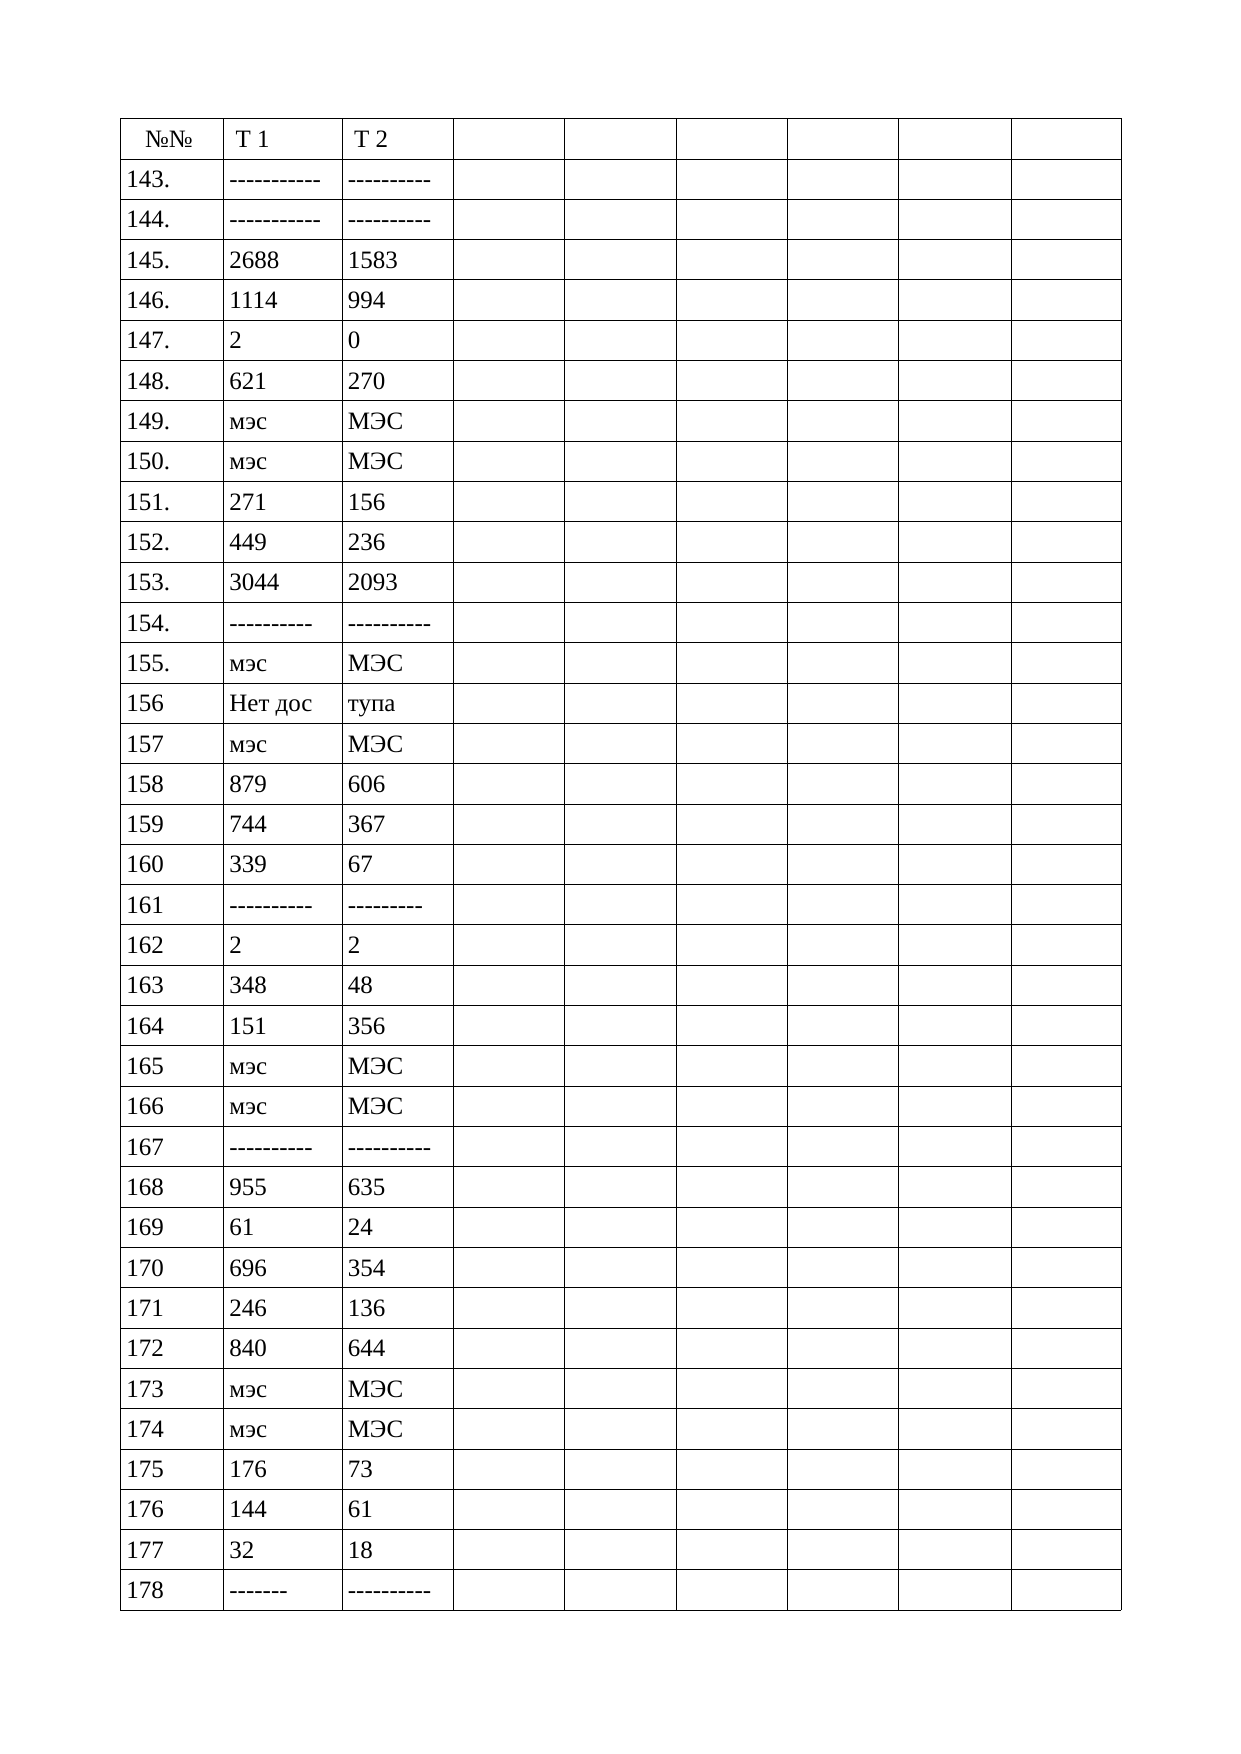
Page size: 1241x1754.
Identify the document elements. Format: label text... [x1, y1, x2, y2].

table_cell [454, 1329, 564, 1368]
table_cell [899, 240, 1011, 279]
table_cell [1012, 119, 1121, 158]
table_cell МЭС [343, 401, 453, 441]
table_cell [565, 966, 676, 1005]
table_cell [454, 119, 564, 158]
table_cell [677, 563, 787, 602]
table_cell 67 [343, 845, 453, 884]
table_cell 170 [121, 1248, 223, 1287]
table_cell [677, 482, 787, 521]
table_cell [788, 1530, 898, 1569]
table_cell [565, 160, 676, 199]
table_cell [788, 240, 898, 279]
table_cell [1012, 442, 1121, 481]
table_cell 144 [224, 1490, 342, 1529]
table_cell [454, 1490, 564, 1529]
table_cell [899, 1409, 1011, 1448]
table_cell [121, 280, 223, 320]
table_cell [899, 1570, 1011, 1610]
table_cell 161 [121, 885, 223, 924]
table_cell МЭС [343, 1409, 453, 1448]
table_cell 348 [224, 966, 342, 1005]
table_cell 168 [121, 1167, 223, 1207]
table_cell [454, 885, 564, 924]
table_cell [1012, 1087, 1121, 1126]
table_cell 24 [343, 1208, 453, 1247]
table_cell 1583 [343, 240, 453, 279]
table_cell [1012, 160, 1121, 199]
table_cell 2 [224, 925, 342, 965]
table_cell 271 [224, 482, 342, 521]
table_cell Т 1 [224, 119, 342, 158]
table_cell 163 [121, 966, 223, 1005]
table_cell [1012, 724, 1121, 763]
table_cell 156 [343, 482, 453, 521]
table_cell 166 [121, 1087, 223, 1126]
table_cell [454, 925, 564, 965]
table_cell [899, 1329, 1011, 1368]
table_cell [454, 1167, 564, 1207]
table_cell [677, 764, 787, 803]
table_cell [1012, 200, 1121, 239]
table_cell [565, 1046, 676, 1086]
table_cell [899, 1530, 1011, 1569]
table_cell мэс [224, 1046, 342, 1086]
table_cell [899, 966, 1011, 1005]
table_cell мэс [224, 643, 342, 682]
table_cell 157 [121, 724, 223, 763]
table_cell [899, 1369, 1011, 1408]
table_cell [565, 1490, 676, 1529]
table_cell [565, 1288, 676, 1327]
table_cell [565, 805, 676, 844]
table_cell [454, 966, 564, 1005]
table_cell 744 [224, 805, 342, 844]
table_cell [1012, 925, 1121, 965]
table_cell Нет дос [224, 684, 342, 723]
table_cell [788, 280, 898, 320]
table_cell [788, 805, 898, 844]
table_cell [454, 1570, 564, 1610]
table_cell [121, 482, 223, 521]
table_cell 176 [224, 1450, 342, 1489]
table_cell [121, 522, 223, 562]
table_cell [899, 563, 1011, 602]
table_cell [677, 1248, 787, 1287]
table_cell [677, 1087, 787, 1126]
table_cell [677, 280, 787, 320]
table_cell [788, 966, 898, 1005]
table_cell 177 [121, 1530, 223, 1569]
table_cell [454, 280, 564, 320]
table_cell [454, 845, 564, 884]
table_cell тупа [343, 684, 453, 723]
table_cell 48 [343, 966, 453, 1005]
table_cell [677, 643, 787, 682]
table_cell [1012, 1450, 1121, 1489]
table_cell 160 [121, 845, 223, 884]
table_cell [1012, 563, 1121, 602]
table_cell [899, 845, 1011, 884]
table_cell [565, 684, 676, 723]
table_cell [788, 522, 898, 562]
table_cell [788, 563, 898, 602]
table_cell [1012, 1288, 1121, 1327]
table_cell [565, 603, 676, 642]
table_cell 606 [343, 764, 453, 803]
table_cell [899, 684, 1011, 723]
table_cell [565, 1006, 676, 1045]
table_cell [677, 442, 787, 481]
table_cell ---------- [224, 885, 342, 924]
table_cell [677, 361, 787, 400]
table_cell [788, 1127, 898, 1166]
table_cell [788, 1087, 898, 1126]
table_cell [788, 1288, 898, 1327]
table_cell [454, 1450, 564, 1489]
table_cell [899, 885, 1011, 924]
table_cell [1012, 321, 1121, 360]
table_cell ---------- [343, 603, 453, 642]
table_cell [454, 482, 564, 521]
table_cell [788, 1329, 898, 1368]
table_cell [677, 1329, 787, 1368]
table_cell 246 [224, 1288, 342, 1327]
table_cell 2093 [343, 563, 453, 602]
table_cell [454, 401, 564, 441]
table_cell 0 [343, 321, 453, 360]
table_cell [899, 805, 1011, 844]
table_cell 167 [121, 1127, 223, 1166]
table_cell 61 [224, 1208, 342, 1247]
table_cell [899, 119, 1011, 158]
table_cell [565, 1409, 676, 1448]
table_cell ---------- [343, 200, 453, 239]
table_cell [565, 1530, 676, 1569]
table_cell [899, 1208, 1011, 1247]
table_cell МЭС [343, 724, 453, 763]
table_cell [899, 200, 1011, 239]
table_cell [899, 482, 1011, 521]
table_cell [121, 240, 223, 279]
table_cell 151 [224, 1006, 342, 1045]
table_cell [788, 885, 898, 924]
table_cell 178 [121, 1570, 223, 1610]
table_cell [1012, 603, 1121, 642]
table_cell [899, 1046, 1011, 1086]
table_cell [1012, 1409, 1121, 1448]
table_cell [788, 160, 898, 199]
table_cell [899, 1087, 1011, 1126]
table_cell [1012, 240, 1121, 279]
table_cell 879 [224, 764, 342, 803]
table_cell 136 [343, 1288, 453, 1327]
table_cell 356 [343, 1006, 453, 1045]
table_cell 994 [343, 280, 453, 320]
table_cell [1012, 1369, 1121, 1408]
table_cell 3044 [224, 563, 342, 602]
table_cell [788, 845, 898, 884]
table_cell [454, 240, 564, 279]
table_cell [454, 563, 564, 602]
table_cell [899, 522, 1011, 562]
table_cell [677, 1409, 787, 1448]
table_cell [899, 160, 1011, 199]
table_cell 172 [121, 1329, 223, 1368]
table_cell [565, 563, 676, 602]
table_cell [677, 805, 787, 844]
table_cell [899, 401, 1011, 441]
table_cell 339 [224, 845, 342, 884]
table_cell [788, 1006, 898, 1045]
table_cell [788, 1248, 898, 1287]
table_cell [121, 321, 223, 360]
table_cell 162 [121, 925, 223, 965]
table_cell [899, 280, 1011, 320]
table_cell 18 [343, 1530, 453, 1569]
table_cell [788, 401, 898, 441]
table_cell [565, 1087, 676, 1126]
table_cell [677, 401, 787, 441]
table_cell [788, 1369, 898, 1408]
table_cell [565, 119, 676, 158]
table_cell ---------- [343, 160, 453, 199]
table_cell 955 [224, 1167, 342, 1207]
table_cell [677, 321, 787, 360]
table_cell [565, 1450, 676, 1489]
table_cell [1012, 482, 1121, 521]
table_cell [1012, 1046, 1121, 1086]
table_cell [121, 200, 223, 239]
table_cell [677, 1369, 787, 1408]
table_cell [788, 1490, 898, 1529]
table_cell [454, 160, 564, 199]
table_cell [565, 1127, 676, 1166]
table_cell [899, 1127, 1011, 1166]
table_cell [788, 684, 898, 723]
table_cell 173 [121, 1369, 223, 1408]
table_cell [565, 200, 676, 239]
table_cell [1012, 1329, 1121, 1368]
table_cell [565, 1248, 676, 1287]
table_cell [1012, 1127, 1121, 1166]
table_cell [454, 805, 564, 844]
table_cell [677, 925, 787, 965]
table_cell [788, 321, 898, 360]
table_cell 840 [224, 1329, 342, 1368]
table_cell [677, 160, 787, 199]
table_cell [121, 442, 223, 481]
table_cell [121, 603, 223, 642]
table_cell мэс [224, 1369, 342, 1408]
table_cell ----------- [224, 200, 342, 239]
table_cell [454, 1127, 564, 1166]
table_cell [899, 1167, 1011, 1207]
table_cell [565, 442, 676, 481]
table_cell [454, 684, 564, 723]
table_cell ---------- [224, 603, 342, 642]
table_cell [899, 724, 1011, 763]
table_cell [454, 200, 564, 239]
table_cell [1012, 1208, 1121, 1247]
table_cell [788, 1450, 898, 1489]
table_cell [565, 321, 676, 360]
table_cell [677, 1490, 787, 1529]
table_cell [899, 643, 1011, 682]
table_cell [1012, 401, 1121, 441]
table_cell [677, 240, 787, 279]
table_cell [565, 643, 676, 682]
table_cell [1012, 522, 1121, 562]
table_cell МЭС [343, 1087, 453, 1126]
table_cell 635 [343, 1167, 453, 1207]
table_cell [1012, 1167, 1121, 1207]
table_cell [1012, 643, 1121, 682]
table_cell ---------- [224, 1127, 342, 1166]
table_cell [677, 885, 787, 924]
table_cell [565, 925, 676, 965]
table_cell 270 [343, 361, 453, 400]
table_cell [899, 1006, 1011, 1045]
table_cell [788, 1570, 898, 1610]
table_cell [788, 119, 898, 158]
table_cell [1012, 1530, 1121, 1569]
table_cell [1012, 764, 1121, 803]
table_cell 32 [224, 1530, 342, 1569]
table_cell 165 [121, 1046, 223, 1086]
table_cell [454, 1208, 564, 1247]
table_cell [565, 885, 676, 924]
table_cell [565, 1369, 676, 1408]
table_cell [565, 1167, 676, 1207]
table_cell 158 [121, 764, 223, 803]
table_cell [565, 724, 676, 763]
table_cell [454, 361, 564, 400]
table_cell [454, 522, 564, 562]
table_cell [565, 1570, 676, 1610]
table_cell [788, 1167, 898, 1207]
table_cell [565, 361, 676, 400]
table_cell [565, 845, 676, 884]
table_cell [677, 966, 787, 1005]
table_cell [454, 764, 564, 803]
table_cell [454, 321, 564, 360]
table_cell 159 [121, 805, 223, 844]
table_cell 171 [121, 1288, 223, 1327]
table_cell Т 2 [343, 119, 453, 158]
table_cell [454, 1530, 564, 1569]
table_cell [454, 1087, 564, 1126]
table_cell [565, 240, 676, 279]
table_cell [677, 200, 787, 239]
table_cell [677, 1127, 787, 1166]
table_cell [899, 764, 1011, 803]
table_cell [1012, 1570, 1121, 1610]
table_cell [1012, 805, 1121, 844]
table_cell [788, 442, 898, 481]
table_cell [1012, 280, 1121, 320]
table_cell [121, 361, 223, 400]
table_cell 449 [224, 522, 342, 562]
table_cell [1012, 684, 1121, 723]
table_cell [899, 603, 1011, 642]
table_cell [454, 603, 564, 642]
table_cell [565, 401, 676, 441]
table_cell [454, 1369, 564, 1408]
table_cell 175 [121, 1450, 223, 1489]
table_cell [677, 1288, 787, 1327]
table_cell [454, 1006, 564, 1045]
table_cell ------- [224, 1570, 342, 1610]
table_cell [788, 200, 898, 239]
table_cell [1012, 361, 1121, 400]
table_cell 73 [343, 1450, 453, 1489]
table_cell [788, 643, 898, 682]
table_cell 164 [121, 1006, 223, 1045]
table_cell [677, 724, 787, 763]
table_cell [788, 1046, 898, 1086]
table_cell МЭС [343, 442, 453, 481]
table_cell [788, 603, 898, 642]
table_cell [788, 925, 898, 965]
table_cell ---------- [343, 1570, 453, 1610]
table_cell [1012, 845, 1121, 884]
table_cell мэс [224, 1087, 342, 1126]
table_cell 2 [343, 925, 453, 965]
table_cell [899, 1450, 1011, 1489]
table_cell 2688 [224, 240, 342, 279]
table_cell [899, 361, 1011, 400]
table_cell №№ [121, 119, 223, 158]
table_cell мэс [224, 724, 342, 763]
table_cell [677, 1570, 787, 1610]
table_cell [677, 845, 787, 884]
table_cell мэс [224, 401, 342, 441]
table_cell ---------- [343, 1127, 453, 1166]
table_cell [1012, 966, 1121, 1005]
table_cell 696 [224, 1248, 342, 1287]
table_cell [899, 321, 1011, 360]
table_cell мэс [224, 1409, 342, 1448]
table_cell [788, 724, 898, 763]
table_cell 61 [343, 1490, 453, 1529]
table_cell [899, 925, 1011, 965]
table_cell 176 [121, 1490, 223, 1529]
table_cell [454, 643, 564, 682]
table_cell 367 [343, 805, 453, 844]
table_cell 354 [343, 1248, 453, 1287]
table_cell [788, 1409, 898, 1448]
table_cell [788, 482, 898, 521]
table_cell [677, 603, 787, 642]
table_cell ----------- [224, 160, 342, 199]
table_cell 156 [121, 684, 223, 723]
table_cell 2 [224, 321, 342, 360]
table_cell [677, 1006, 787, 1045]
table_cell [677, 1450, 787, 1489]
table_cell [454, 1288, 564, 1327]
table_cell [1012, 885, 1121, 924]
table_cell [788, 1208, 898, 1247]
table_cell [121, 160, 223, 199]
table_cell [454, 1409, 564, 1448]
table_cell 621 [224, 361, 342, 400]
table_cell [565, 522, 676, 562]
table_cell [454, 1248, 564, 1287]
table_cell [565, 764, 676, 803]
table_cell [121, 643, 223, 682]
table_cell 174 [121, 1409, 223, 1448]
table_cell 1114 [224, 280, 342, 320]
table_cell [1012, 1248, 1121, 1287]
table_cell [677, 1208, 787, 1247]
table_cell [565, 1208, 676, 1247]
table_cell [788, 764, 898, 803]
table_cell [565, 280, 676, 320]
table_cell [899, 1288, 1011, 1327]
table_cell МЭС [343, 1369, 453, 1408]
table_cell 644 [343, 1329, 453, 1368]
table_cell [899, 1490, 1011, 1529]
table_cell [565, 1329, 676, 1368]
table_cell [899, 442, 1011, 481]
table_cell [788, 361, 898, 400]
table_cell МЭС [343, 1046, 453, 1086]
table_cell 236 [343, 522, 453, 562]
table_cell [565, 482, 676, 521]
table_cell [121, 563, 223, 602]
table_cell 169 [121, 1208, 223, 1247]
table_cell [454, 1046, 564, 1086]
table_cell --------- [343, 885, 453, 924]
table_cell [677, 1167, 787, 1207]
table_cell [121, 401, 223, 441]
table_cell мэс [224, 442, 342, 481]
table_cell [454, 724, 564, 763]
table_cell [677, 119, 787, 158]
table_cell [677, 1530, 787, 1569]
table_cell МЭС [343, 643, 453, 682]
table_cell [899, 1248, 1011, 1287]
table_cell [677, 1046, 787, 1086]
table_cell [454, 442, 564, 481]
table_cell [677, 684, 787, 723]
table_cell [677, 522, 787, 562]
table_cell [1012, 1490, 1121, 1529]
table_cell [1012, 1006, 1121, 1045]
